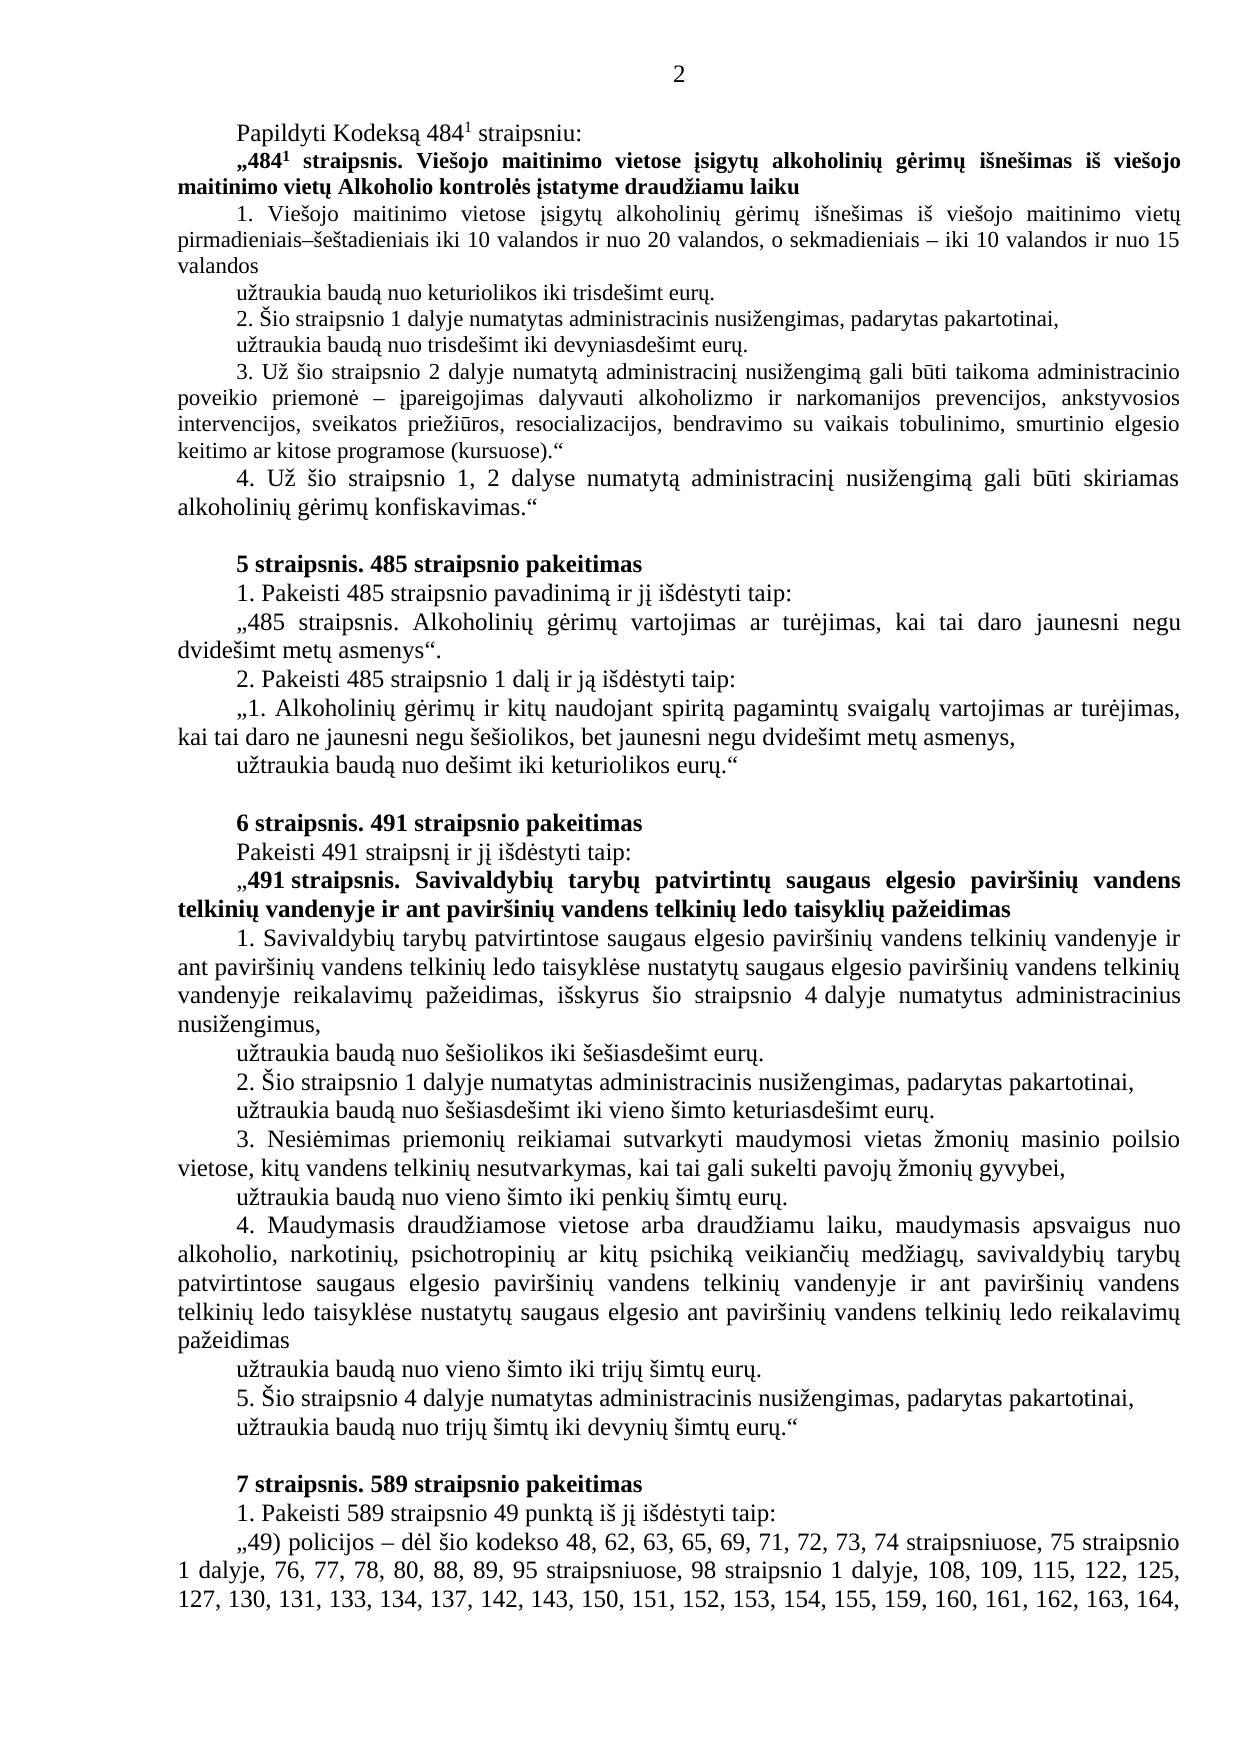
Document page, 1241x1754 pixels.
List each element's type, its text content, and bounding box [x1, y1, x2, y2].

text „49) policijos – dėl šio kodekso 48, 62, 63, 65, 69, 71, 72, 73, 74 straipsniuose, 75 straipsnio 1 dalyje, 76, 77, 78, 80, 88, 89, 95 straipsniuose, 98 straipsnio 1 dalyje, 108, 109, 115, 122, 125, 127, 130, 131, 133, 134, 137, 142, 143, 150, 151, 152, 153, 154, 155, 159, 160, 161, 162, 163, 164, [177, 1527, 1181, 1613]
text „4841 straipsnis. Viešojo maitinimo vietose įsigytų alkoholinių gėrimų išnešimas iš viešojo maitinimo vietų Alkoholio kontrolės įstatyme draudžiamu laiku [177, 147, 1181, 199]
text „491 straipsnis. Savivaldybių tarybų patvirtintų saugaus elgesio paviršinių vandens telkinių vandenyje ir ant paviršinių vandens telkinių ledo taisyklių pažeidimas [177, 866, 1181, 923]
text Pakeisti 491 straipsnį ir jį išdėstyti taip: [177, 837, 1181, 866]
text 3. Nesiėmimas priemonių reikiamai sutvarkyti maudymosi vietas žmonių masinio poilsio vietose, kitų vandens telkinių nesutvarkymas, kai tai gali sukelti pavojų žmonių gyvybei, [177, 1124, 1181, 1182]
text užtraukia baudą nuo šešiolikos iki šešiasdešimt eurų. [177, 1038, 1181, 1067]
text užtraukia baudą nuo vieno šimto iki penkių šimtų eurų. [177, 1182, 1181, 1211]
text užtraukia baudą nuo trijų šimtų iki devynių šimtų eurų.“ [177, 1412, 1181, 1441]
text 6 straipsnis. 491 straipsnio pakeitimas [177, 808, 1181, 837]
text užtraukia baudą nuo keturiolikos iki trisdešimt eurų. [177, 279, 1181, 305]
text „1. Alkoholinių gėrimų ir kitų naudojant spiritą pagamintų svaigalų vartojimas ar turėjimas, kai tai daro ne jaunesni negu šešiolikos, bet jaunesni negu dvidešimt metų asmenys, [177, 693, 1181, 751]
text 1. Pakeisti 589 straipsnio 49 punktą iš jį išdėstyti taip: [177, 1498, 1181, 1527]
text 2. Šio straipsnio 1 dalyje numatytas administracinis nusižengimas, padarytas pakartotinai, [177, 305, 1181, 331]
text užtraukia baudą nuo šešiasdešimt iki vieno šimto keturiasdešimt eurų. [177, 1096, 1181, 1124]
text Papildyti Kodeksą 4841 straipsniu: [177, 118, 1181, 147]
text užtraukia baudą nuo vieno šimto iki trijų šimtų eurų. [177, 1354, 1181, 1383]
text užtraukia baudą nuo trisdešimt iki devyniasdešimt eurų. [177, 331, 1181, 358]
text 2. Pakeisti 485 straipsnio 1 dalį ir ją išdėstyti taip: [177, 664, 1181, 693]
text 3. Už šio straipsnio 2 dalyje numatytą administracinį nusižengimą gali būti taikoma administracinio poveikio priemonė – įpareigojimas dalyvauti alkoholizmo ir narkomanijos prevencijos, ankstyvosios intervencijos, sveikatos priežiūros, resocializacijos, bendravimo su vaikais tobulinimo, smurtinio elgesio keitimo ar kitose programose (kursuose).“ [177, 358, 1181, 463]
text 4. Maudymasis draudžiamose vietose arba draudžiamu laiku, maudymasis apsvaigus nuo alkoholio, narkotinių, psichotropinių ar kitų psichiką veikiančių medžiagų, savivaldybių tarybų patvirtintose saugaus elgesio paviršinių vandens telkinių vandenyje ir ant paviršinių vandens telkinių ledo taisyklėse nustatytų saugaus elgesio ant paviršinių vandens telkinių ledo reikalavimų pažeidimas [177, 1211, 1181, 1354]
text 5. Šio straipsnio 4 dalyje numatytas administracinis nusižengimas, padarytas pakartotinai, [177, 1383, 1181, 1412]
text 1. Viešojo maitinimo vietose įsigytų alkoholinių gėrimų išnešimas iš viešojo maitinimo vietų pirmadieniais–šeštadieniais iki 10 valandos ir nuo 20 valandos, o sekmadieniais – iki 10 valandos ir nuo 15 valandos [177, 199, 1181, 279]
text 5 straipsnis. 485 straipsnio pakeitimas [177, 549, 1181, 578]
text 7 straipsnis. 589 straipsnio pakeitimas [177, 1469, 1181, 1498]
text „485 straipsnis. Alkoholinių gėrimų vartojimas ar turėjimas, kai tai daro jaunesni negu dvidešimt metų asmenys“. [177, 607, 1181, 664]
text 1. Pakeisti 485 straipsnio pavadinimą ir jį išdėstyti taip: [177, 578, 1181, 607]
text 1. Savivaldybių tarybų patvirtintose saugaus elgesio paviršinių vandens telkinių vandenyje ir ant paviršinių vandens telkinių ledo taisyklėse nustatytų saugaus elgesio paviršinių vandens telkinių vandenyje reikalavimų pažeidimas, išskyrus šio straipsnio 4 dalyje numatytus administracinius nusižengimus, [177, 923, 1181, 1038]
text 2. Šio straipsnio 1 dalyje numatytas administracinis nusižengimas, padarytas pakartotinai, [177, 1067, 1181, 1096]
text 4. Už šio straipsnio 1, 2 dalyse numatytą administracinį nusižengimą gali būti skiriamas alkoholinių gėrimų konfiskavimas.“ [177, 463, 1181, 521]
text užtraukia baudą nuo dešimt iki keturiolikos eurų.“ [177, 751, 1181, 779]
